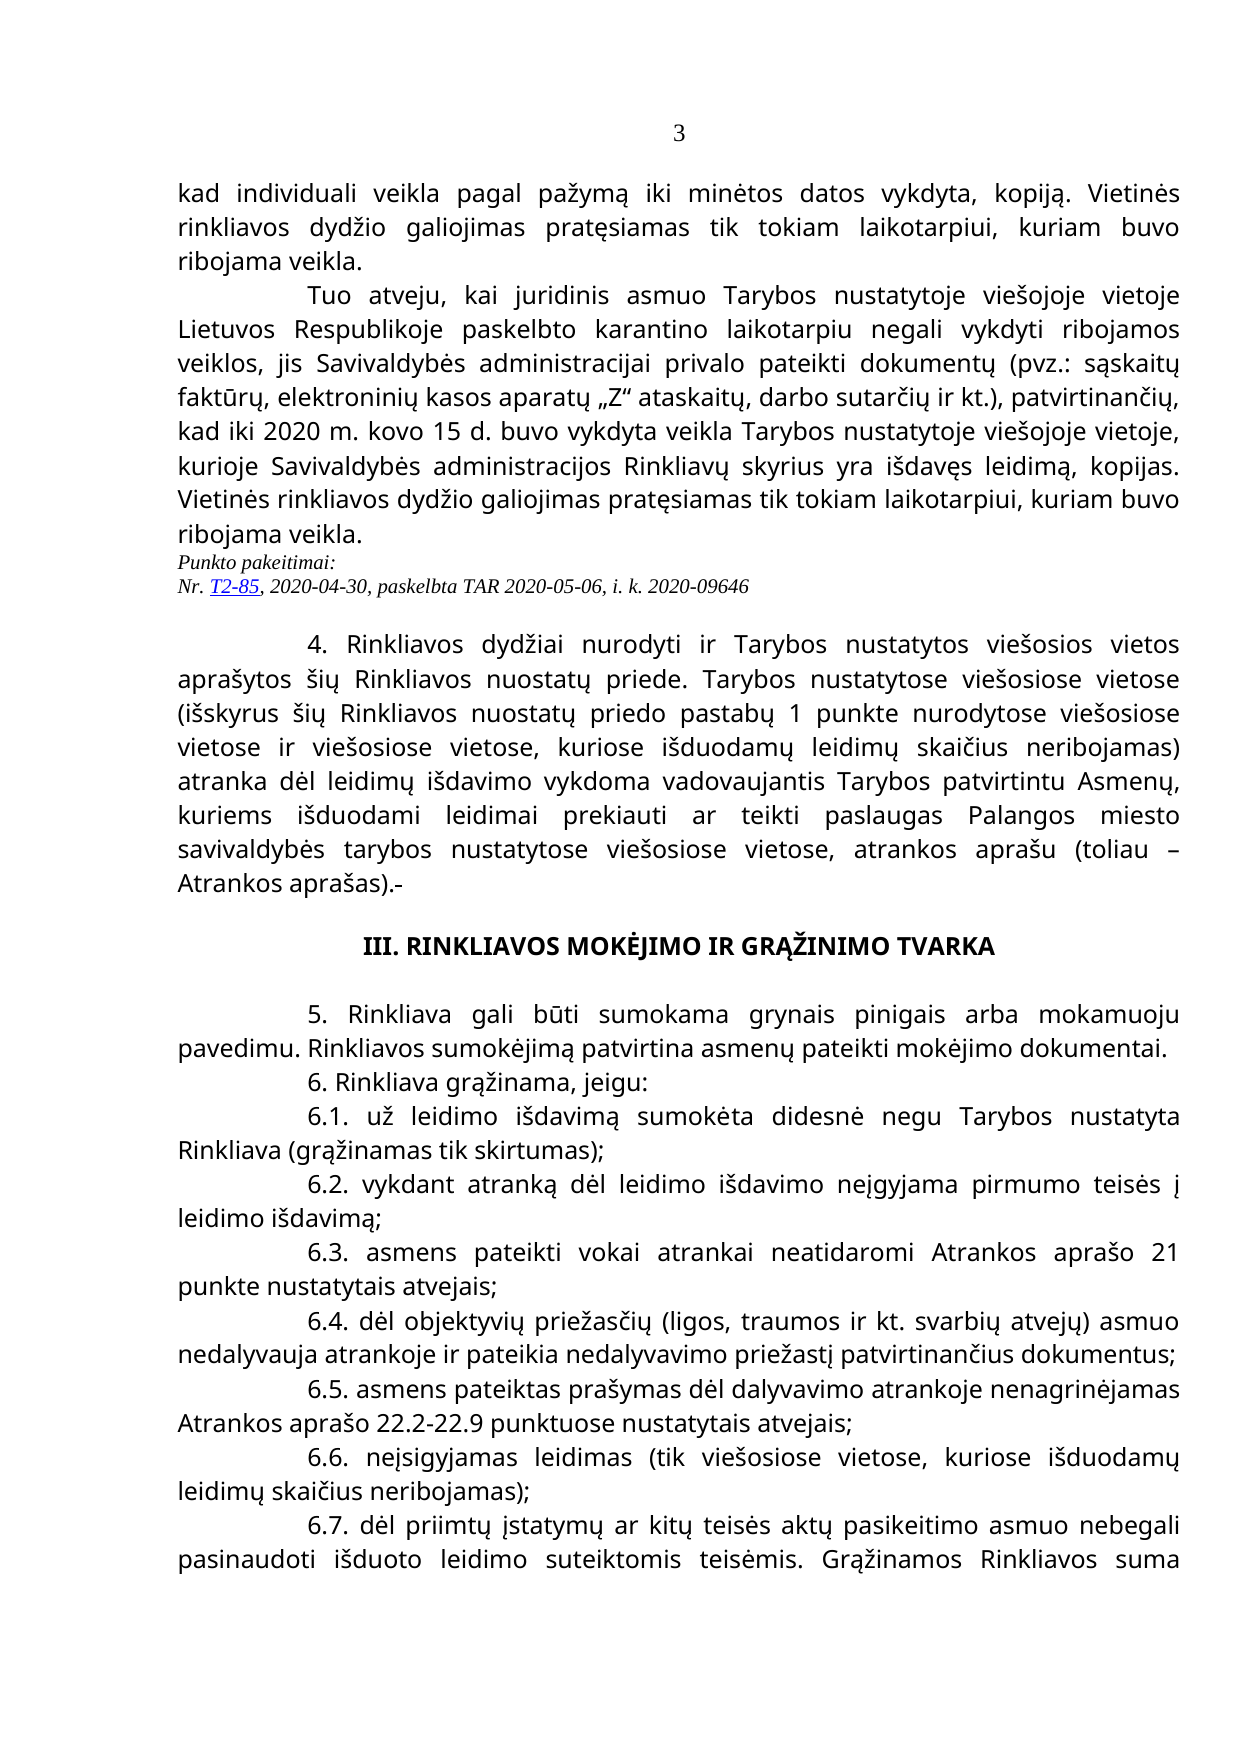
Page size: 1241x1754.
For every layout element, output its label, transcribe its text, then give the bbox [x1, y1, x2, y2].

text 6.4. dėl objektyvių priežasčių (ligos, traumos ir kt. svarbių atvejų) asmuo nedalyvauja atrankoje ir pateikia nedalyvavimo priežastį patvirtinančius dokumentus; [177, 1303, 1181, 1371]
text 6.6. neįsigyjamas leidimas (tik viešosiose vietose, kuriose išduodamų leidimų skaičius neribojamas); [177, 1439, 1181, 1507]
text Nr. T2-85, 2020-04-30, paskelbta TAR 2020-05-06, i. k. 2020-09646 [177, 574, 1181, 598]
text 6.1. už leidimo išdavimą sumokėta didesnė negu Tarybos nustatyta Rinkliava (grąžinamas tik skirtumas); [177, 1099, 1181, 1167]
text 4. Rinkliavos dydžiai nurodyti ir Tarybos nustatytos viešosios vietos aprašytos šių Rinkliavos nuostatų priede. Tarybos nustatytose viešosiose vietose (išskyrus šių Rinkliavos nuostatų priedo pastabų 1 punkte nurodytose viešosiose vietose ir viešosiose vietose, kuriose išduodamų leidimų skaičius neribojamas) atranka dėl leidimų išdavimo vykdoma vadovaujantis Tarybos patvirtintu Asmenų, kuriems išduodami leidimai prekiauti ar teikti paslaugas Palangos miesto savivaldybės tarybos nustatytose viešosiose vietose, atrankos aprašu (toliau – Atrankos aprašas). [177, 627, 1181, 900]
text 6.2. vykdant atranką dėl leidimo išdavimo neįgyjama pirmumo teisės į leidimo išdavimą; [177, 1167, 1181, 1235]
text kad individuali veikla pagal pažymą iki minėtos datos vykdyta, kopiją. Vietinės rinkliavos dydžio galiojimas pratęsiamas tik tokiam laikotarpiui, kuriam buvo ribojama veikla. [177, 176, 1181, 278]
text III. RINKLIAVOS MOKĖJIMO IR GRĄŽINIMO TVARKA [177, 928, 1181, 962]
text 5. Rinkliava gali būti sumokama grynais pinigais arba mokamuoju pavedimu. Rinkliavos sumokėjimą patvirtina asmenų pateikti mokėjimo dokumentai. [177, 997, 1181, 1065]
text 6.3. asmens pateikti vokai atrankai neatidaromi Atrankos aprašo 21 punkte nustatytais atvejais; [177, 1235, 1181, 1303]
text 6.7. dėl priimtų įstatymų ar kitų teisės aktų pasikeitimo asmuo nebegali pasinaudoti išduoto leidimo suteiktomis teisėmis. Grąžinamos Rinkliavos suma [177, 1507, 1181, 1576]
text Punkto pakeitimai: [177, 550, 1181, 574]
text Tuo atveju, kai juridinis asmuo Tarybos nustatytoje viešojoje vietoje Lietuvos Respublikoje paskelbto karantino laikotarpiu negali vykdyti ribojamos veiklos, jis Savivaldybės administracijai privalo pateikti dokumentų (pvz.: sąskaitų faktūrų, elektroninių kasos aparatų „Z“ ataskaitų, darbo sutarčių ir kt.), patvirtinančių, kad iki 2020 m. kovo 15 d. buvo vykdyta veikla Tarybos nustatytoje viešojoje vietoje, kurioje Savivaldybės administracijos Rinkliavų skyrius yra išdavęs leidimą, kopijas. Vietinės rinkliavos dydžio galiojimas pratęsiamas tik tokiam laikotarpiui, kuriam buvo ribojama veikla. [177, 278, 1181, 550]
text 6. Rinkliava grąžinama, jeigu: [177, 1065, 1181, 1099]
text 6.5. asmens pateiktas prašymas dėl dalyvavimo atrankoje nenagrinėjamas Atrankos aprašo 22.2-22.9 punktuose nustatytais atvejais; [177, 1371, 1181, 1439]
